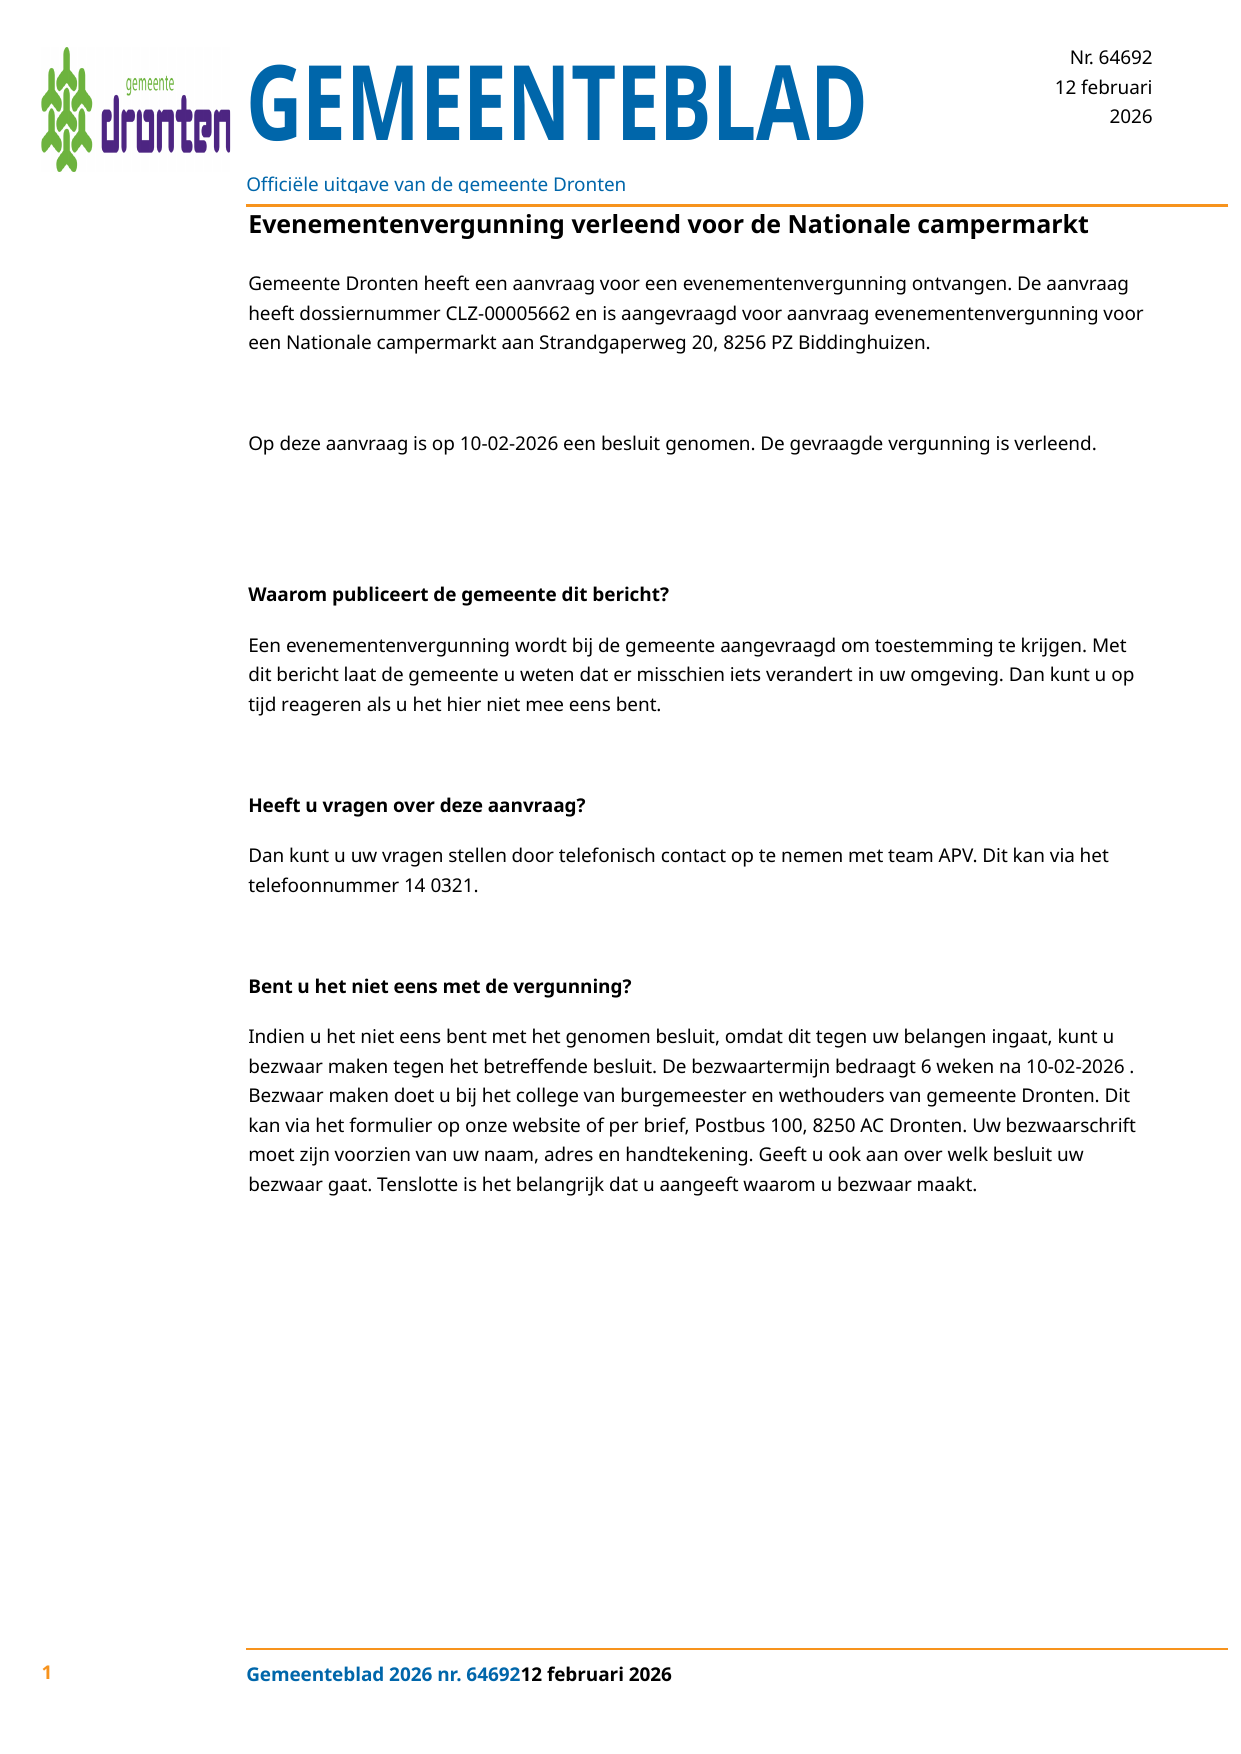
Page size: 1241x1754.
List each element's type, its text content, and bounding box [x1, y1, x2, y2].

text Op deze aanvraag is op 10-02-2026 een besluit genomen. De gevraagde vergunning is verleend. [248, 430, 1152, 456]
text Dan kunt u uw vragen stellen door telefonisch contact op te nemen met team APV. Dit kan via het telefoonnummer 14 0321. [248, 842, 1152, 898]
text Evenementenvergunning verleend voor de Nationale campermarkt [248, 207, 1152, 241]
text Gemeente Dronten heeft een aanvraag voor een evenementenvergunning ontvangen. De aanvraag heeft dossiernummer CLZ-00005662 en is aangevraagd voor aanvraag evenementenvergunning voor een Nationale campermarkt aan Strandgaperweg 20, 8256 PZ Biddinghuizen. [248, 270, 1152, 355]
text Heeft u vragen over deze aanvraag? [248, 792, 1152, 818]
text Een evenementenvergunning wordt bij de gemeente aangevraagd om toestemming te krijgen. Met dit bericht laat de gemeente u weten dat er misschien iets verandert in uw omgeving. Dan kunt u op tijd reageren als u het hier niet mee eens bent. [248, 632, 1152, 717]
text Bent u het niet eens met de vergunning? [248, 973, 1152, 998]
text Waarom publiceert de gemeente dit bericht? [248, 582, 1152, 607]
text Indien u het niet eens bent met het genomen besluit, omdat dit tegen uw belangen ingaat, kunt u bezwaar maken tegen het betreffende besluit. De bezwaartermijn bedraagt 6 weken na 10-02-2026 . Bezwaar maken doet u bij het college van burgemeester en wethouders van gemeente Dronten. Dit kan via het formulier op onze website of per brief, Postbus 100, 8250 AC Dronten. Uw bezwaarschrift moet zijn voorzien van uw naam, adres en handtekening. Geeft u ook aan over welk besluit uw bezwaar gaat. Tenslotte is het belangrijk dat u aangeeft waarom u bezwaar maakt. [248, 1023, 1152, 1197]
picture [41, 47, 231, 172]
